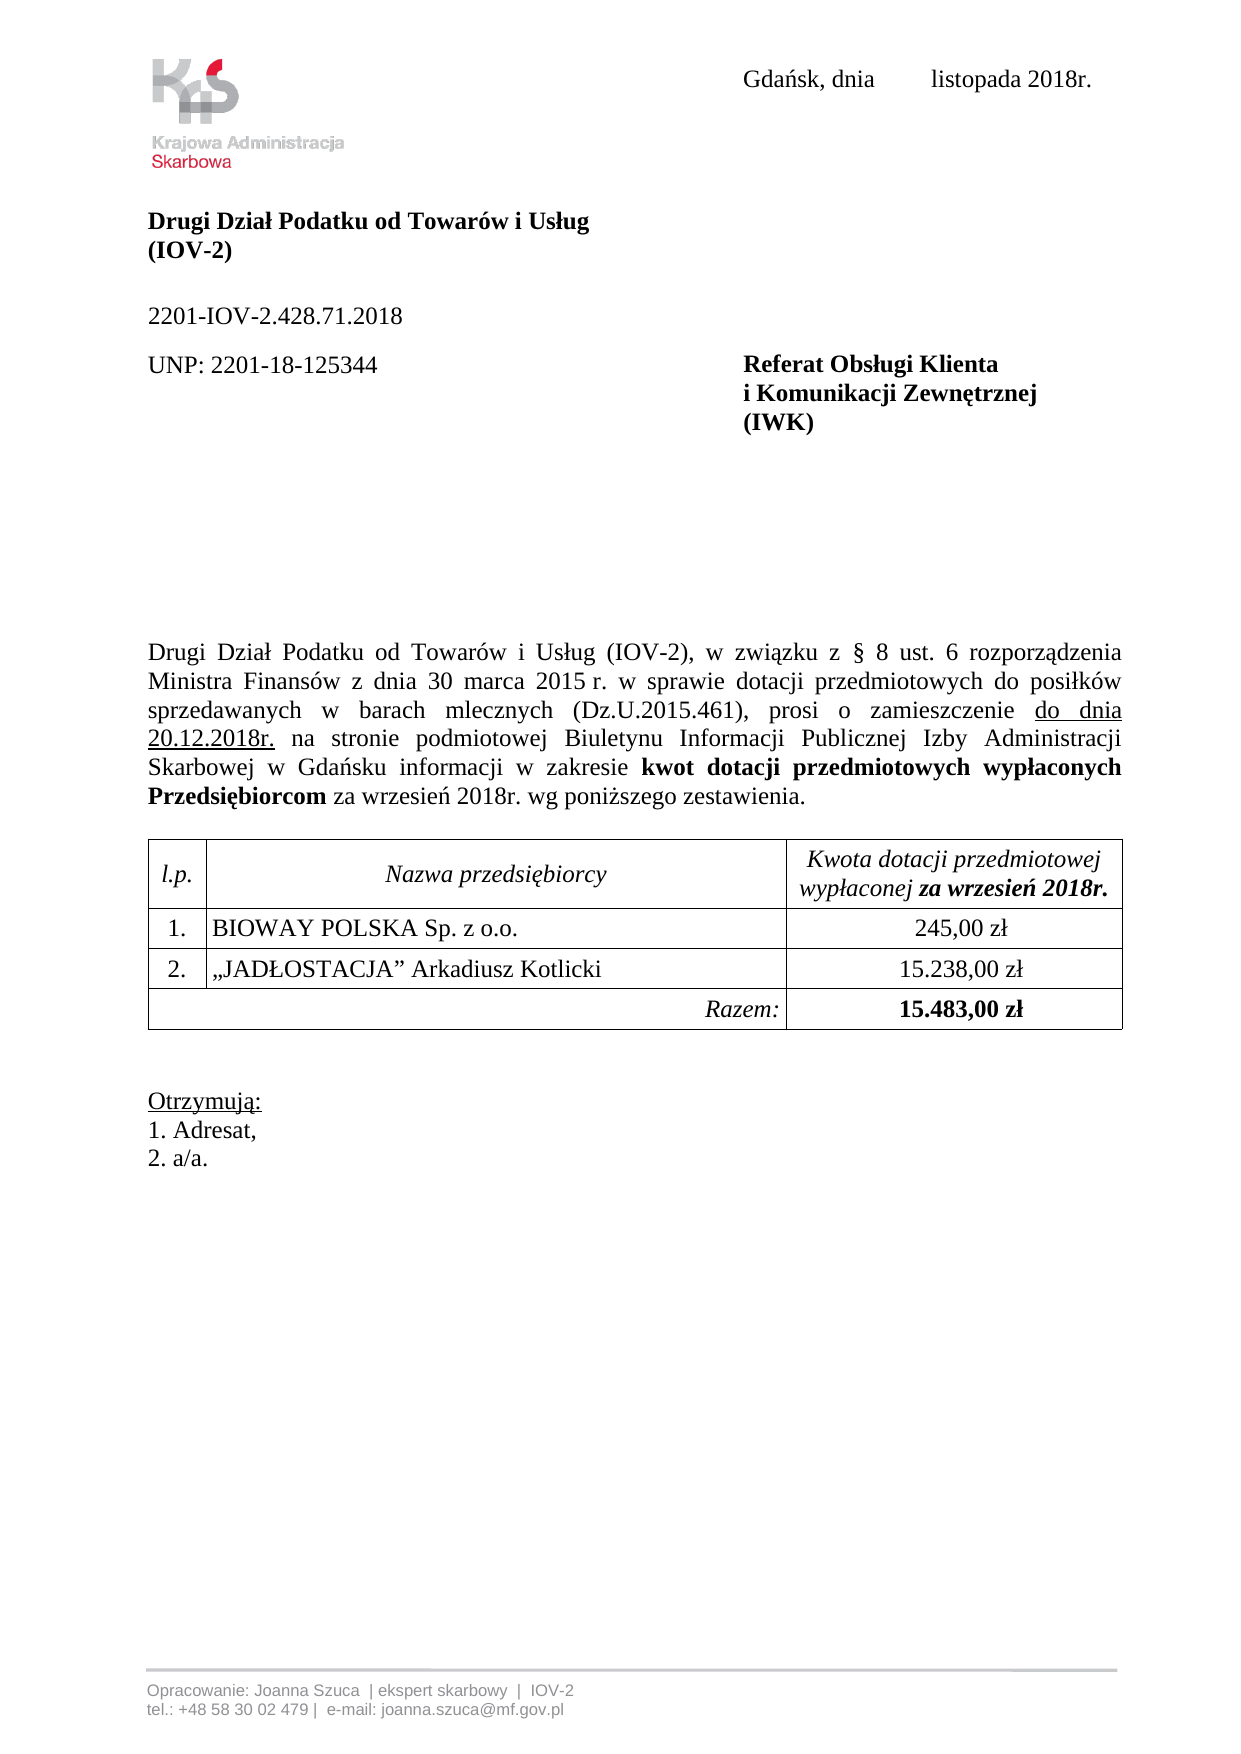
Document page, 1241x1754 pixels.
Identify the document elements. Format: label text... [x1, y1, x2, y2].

table_header Nazwa przedsiębiorcy [207, 840, 786, 907]
text Drugi Dział Podatku od Towarów i Usług (IOV-2), w związku z § 8 ust. 6 rozporządzenia Ministra Finansów z dnia 30 marca 2015 r. w sprawie dotacji przedmiotowych do posiłków sprzedawanych w barach mlecznych (Dz.U.2015.461), prosi o zamieszczenie do dnia 20.12.2018r. na stronie podmiotowej Biuletynu Informacji Publicznej Izby Administracji Skarbowej w Gdańsku informacji w zakresie kwot dotacji przedmiotowych wypłaconych Przedsiębiorcom za wrzesień 2018r. wg poniższego zestawienia. [148, 637, 1122, 810]
text Drugi Dział Podatku od Towarów i Usług [594, 206, 1122, 235]
text 2. a/a. [148, 1143, 1122, 1172]
table_cell 1. [149, 909, 206, 948]
picture [151, 59, 344, 176]
table_cell Razem: [149, 989, 786, 1028]
text 1. Adresat, [148, 1115, 1122, 1143]
table_cell „JADŁOSTACJA” Arkadiusz Kotlicki [207, 949, 786, 988]
table_cell BIOWAY POLSKA Sp. z o.o. [207, 909, 786, 948]
table_header l.p. [149, 840, 206, 907]
table_cell 15.483,00 zł [787, 989, 1122, 1028]
text UNP: 2201-18-125344 [148, 350, 743, 378]
text Otrzymują: [148, 1086, 1122, 1115]
table_cell 245,00 zł [787, 909, 1122, 948]
text (IOV-2) [594, 235, 1122, 263]
table_header Kwota dotacji przedmiotowej wypłaconej za wrzesień 2018r. [787, 840, 1122, 907]
table_cell 2. [149, 949, 206, 988]
table_cell 15.238,00 zł [787, 949, 1122, 988]
